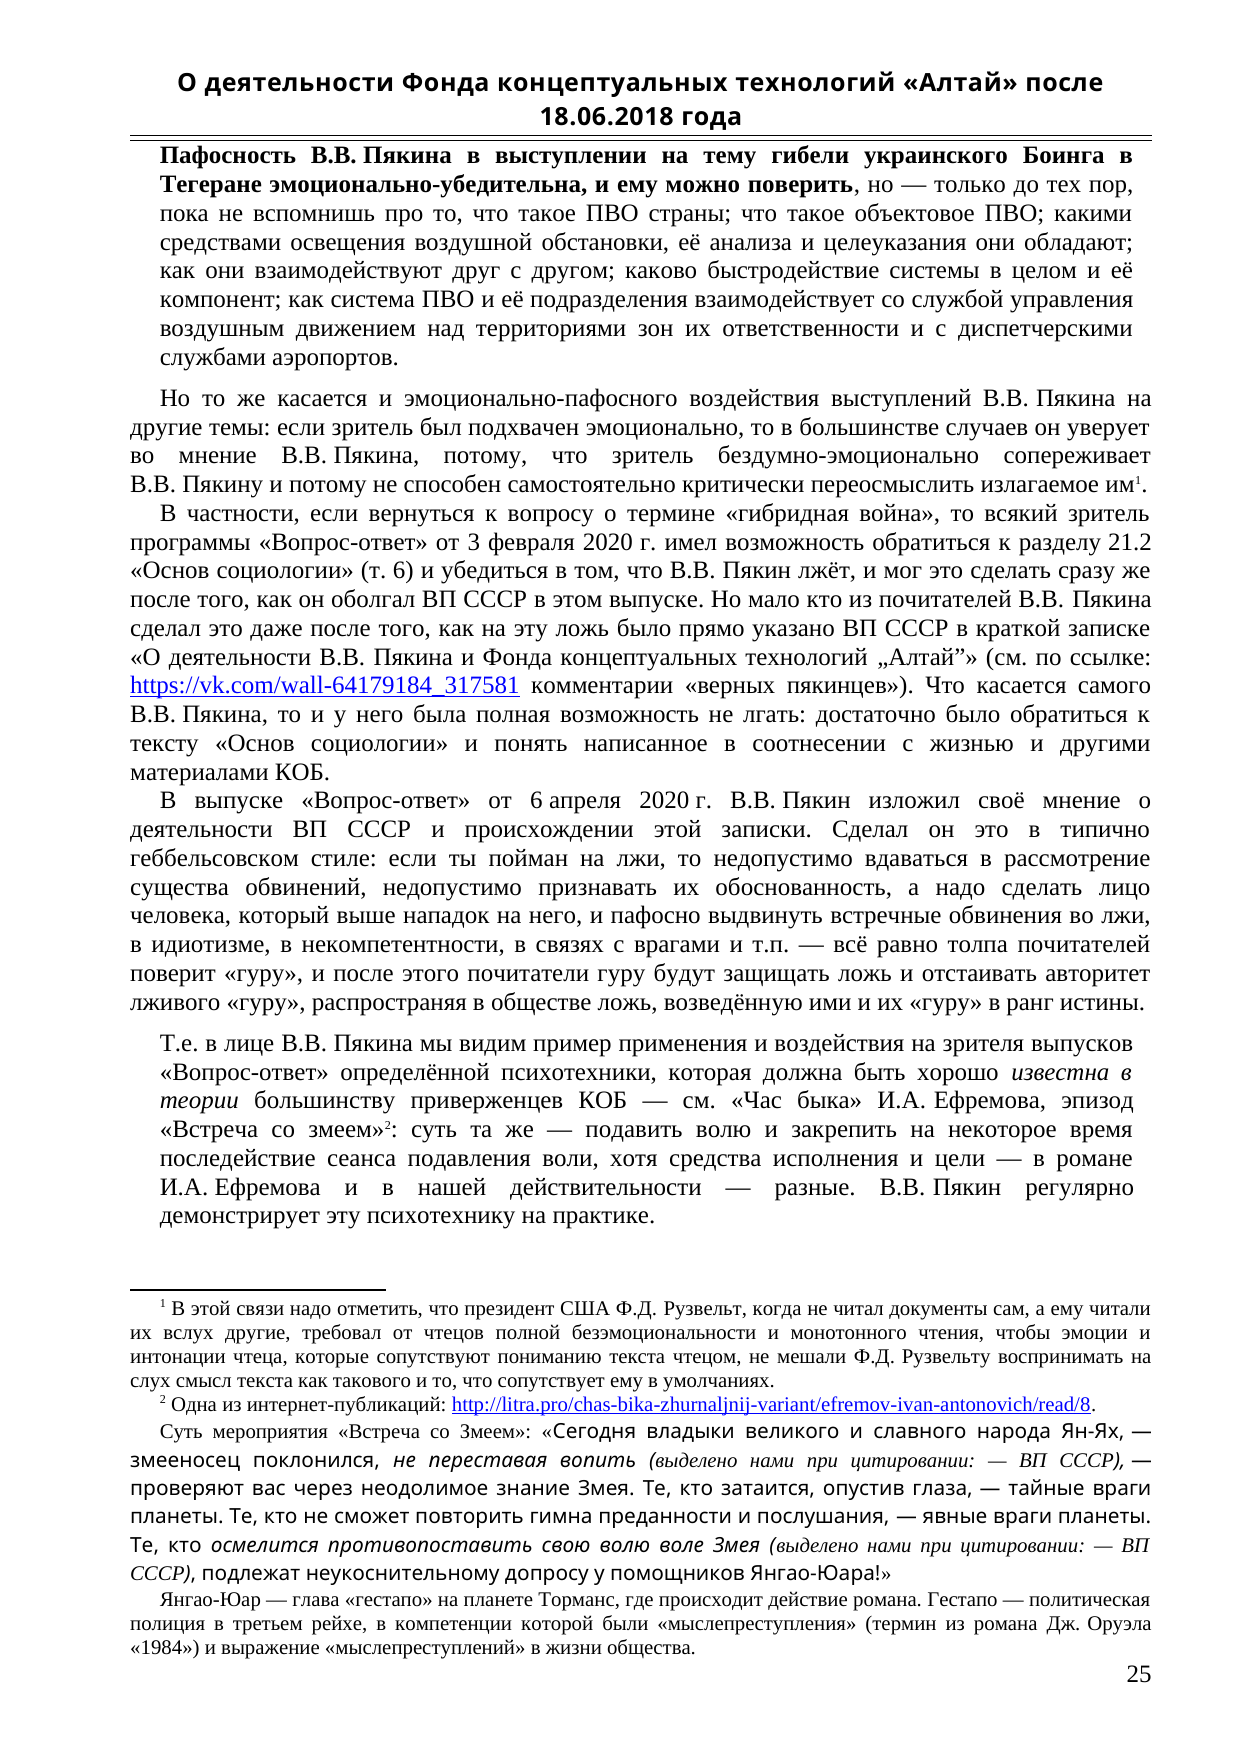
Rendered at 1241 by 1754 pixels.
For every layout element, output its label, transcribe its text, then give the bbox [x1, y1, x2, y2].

text Но то же касается и эмоционально-пафосного воздействия выступлений В.В. Пякина на другие темы: если зритель был подхвачен эмоционально, то в большинстве случаев он уверует во мнение В.В. Пякина, потому, что зритель бездумно-эмоционально сопереживает В.В. Пякину и потому не способен самостоятельно критически переосмыслить излагаемое им. [130, 383, 1152, 498]
text В частности, если вернуться к вопросу о термине «гибридная война», то всякий зритель программы «Вопрос-ответ» от 3 февраля 2020 г. имел возможность обратиться к разделу 21.2 «Основ социологии» (т. 6) и убедиться в том, что В.В. Пякин лжёт, и мог это сделать сразу же после того, как он оболгал ВП СССР в этом выпуске. Но мало кто из почитателей В.В. Пякина сделал это даже после того, как на эту ложь было прямо указано ВП СССР в краткой записке «О деятельности В.В. Пякина и Фонда концептуальных технологий „Алтай”» (см. по ссылке: https://vk.com/wall-64179184_317581 комментарии «верных пякинцев»). Что касается самого В.В. Пякина, то и у него была полная возможность не лгать: достаточно было обратиться к тексту «Основ социологии» и понять написанное в соотнесении с жизнью и другими материалами КОБ. [130, 498, 1152, 786]
text В этой связи надо отметить, что президент США Ф.Д. Рузвельт, когда не читал документы сам, а ему читали их вслух другие, требовал от чтецов полной безэмоциональности и монотонного чтения, чтобы эмоции и интонации чтеца, которые сопутствуют пониманию текста чтецом, не мешали Ф.Д. Рузвельту воспринимать на слух смысл текста как такового и то, что сопутствует ему в умолчаниях. [130, 1296, 1152, 1392]
text В выпуске «Вопрос-ответ» от 6 апреля 2020 г. В.В. Пякин изложил своё мнение о деятельности ВП СССР и происхождении этой записки. Сделал он это в типично геббельсовском стиле: если ты пойман на лжи, то недопустимо вдаваться в рассмотрение существа обвинений, недопустимо признавать их обоснованность, а надо сделать лицо человека, который выше нападок на него, и пафосно выдвинуть встречные обвинения во лжи, в идиотизме, в некомпетентности, в связях с врагами и т.п. — всё равно толпа почитателей поверит «гуру», и после этого почитатели гуру будут защищать ложь и отстаивать авторитет лживого «гуру», распространяя в обществе ложь, возведённую ими и их «гуру» в ранг истины. [130, 786, 1152, 1016]
text Пафосность В.В. Пякина в выступлении на тему гибели украинского Боинга в Тегеране эмоционально-убедительна, и ему можно поверить, но — только до тех пор, пока не вспомнишь про то, что такое ПВО страны; что такое объектовое ПВО; какими средствами освещения воздушной обстановки, её анализа и целеуказания они обладают; как они взаимодействуют друг с другом; каково быстродействие системы в целом и её компонент; как система ПВО и её подразделения взаимодействует со службой управления воздушным движением над территориями зон их ответственности и с диспетчерскими службами аэропортов. [159, 141, 1134, 371]
text Одна из интернет-публикаций: http://litra.pro/chas-bika-zhurnaljnij-variant/efremov-ivan-antonovich/read/8. [130, 1392, 1152, 1416]
text Т.е. в лице В.В. Пякина мы видим пример применения и воздействия на зрителя выпусков «Вопрос-ответ» определённой психотехники, которая должна быть хорошо известна в теории большинству приверженцев КОБ — см. «Час быка» И.А. Ефремова, эпизод «Встреча со змеем»: суть та же — подавить волю и закрепить на некоторое время последействие сеанса подавления воли, хотя средства исполнения и цели — в романе И.А. Ефремова и в нашей действительности — разные. В.В. Пякин регулярно демонстрирует эту психотехнику на практике. [159, 1028, 1134, 1229]
text Янгао-Юар — глава «гестапо» на планете Торманс, где происходит действие романа. Гестапо — политическая полиция в третьем рейхе, в компетенции которой были «мыслепреступления» (термин из романа Дж. Оруэла «1984») и выражение «мыслепреступлений» в жизни общества. [130, 1587, 1152, 1659]
text Суть мероприятия «Встреча со Змеем»: «Сегодня владыки великого и славного народа Ян-Ях, — змееносец поклонился, не переставая вопить (выделено нами при цитировании: — ВП СССР), — проверяют вас через неодолимое знание Змея. Те, кто затаится, опустив глаза, — тайные враги планеты. Те, кто не сможет повторить гимна преданности и послушания, — явные враги планеты. Те, кто осмелится противопоставить свою волю воле Змея (выделено нами при цитировании: — ВП СССР), подлежат неукоснительному допросу у помощников Янгао-Юара!» [130, 1416, 1152, 1587]
